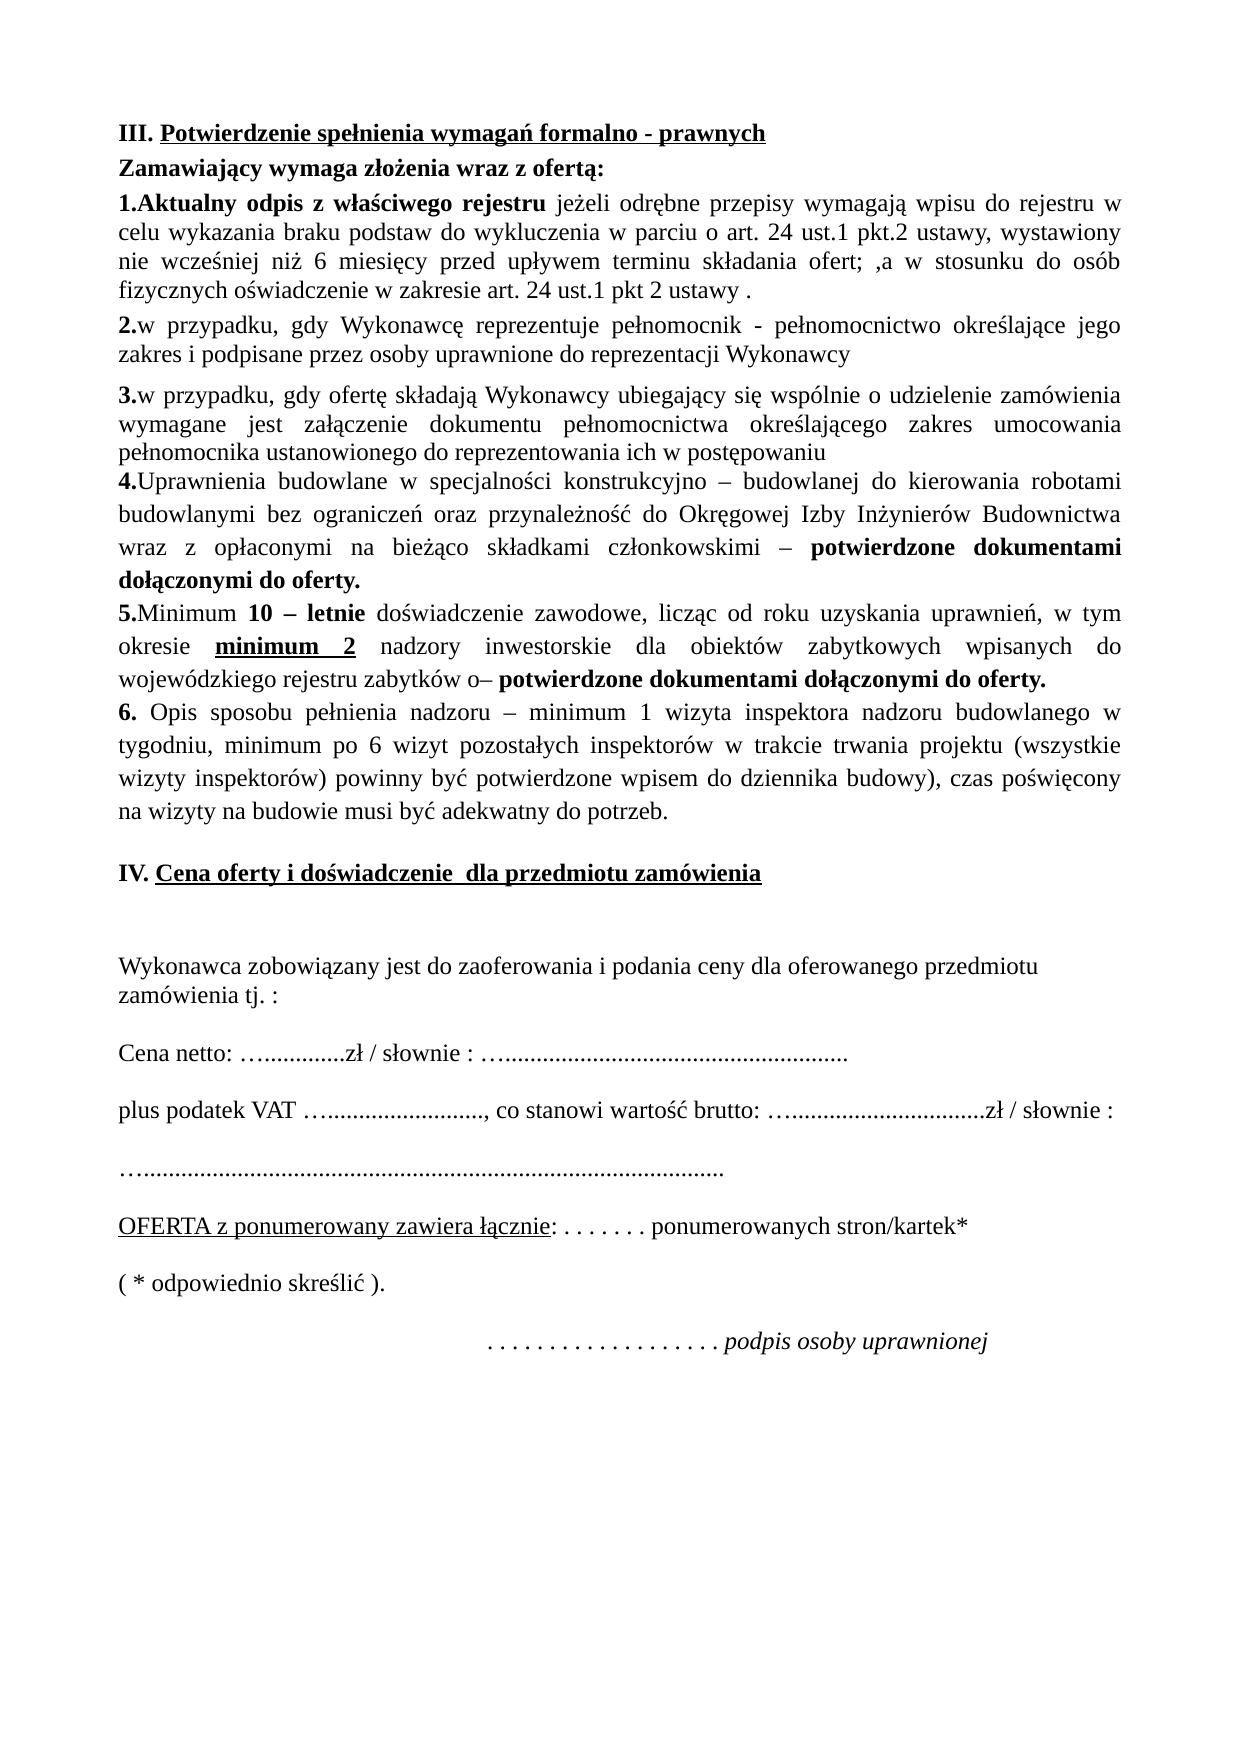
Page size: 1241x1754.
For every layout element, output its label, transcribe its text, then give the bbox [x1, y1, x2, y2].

text Zamawiający wymaga złożenia wraz z ofertą: [118, 153, 1122, 182]
text OFERTA z ponumerowany zawiera łącznie: . . . . . . . ponumerowanych stron/kartek* [118, 1211, 1122, 1239]
text IV. Cena oferty i doświadczenie dla przedmiotu zamówienia [118, 858, 1122, 887]
text …............................................................................................. [118, 1153, 1122, 1182]
text 5.Minimum 10 – letnie doświadczenie zawodowe, licząc od roku uzyskania uprawnień, w tym okresie minimum 2 nadzory inwestorskie dla obiektów zabytkowych wpisanych do wojewódzkiego rejestru zabytków o– potwierdzone dokumentami dołączonymi do oferty. [118, 598, 1122, 693]
text 2.w przypadku, gdy Wykonawcę reprezentuje pełnomocnik - pełnomocnictwo określające jego zakres i podpisane przez osoby uprawnione do reprezentacji Wykonawcy [118, 310, 1122, 367]
text Wykonawca zobowiązany jest do zaoferowania i podania ceny dla oferowanego przedmiotu zamówienia tj. : [118, 951, 1122, 1009]
text Cena netto: ….............zł / słownie : …....................................................... [118, 1038, 1122, 1066]
text III. Potwierdzenie spełnienia wymagań formalno - prawnych [118, 118, 1122, 147]
text plus podatek VAT …........................., co stanowi wartość brutto: …...............................zł / słownie : [118, 1095, 1122, 1124]
text . . . . . . . . . . . . . . . . . . . podpis osoby uprawnionej [118, 1326, 1122, 1355]
text 1.Aktualny odpis z właściwego rejestru jeżeli odrębne przepisy wymagają wpisu do rejestru w celu wykazania braku podstaw do wykluczenia w parciu o art. 24 ust.1 pkt.2 ustawy, wystawiony nie wcześniej niż 6 miesięcy przed upływem terminu składania ofert; ,a w stosunku do osób fizycznych oświadczenie w zakresie art. 24 ust.1 pkt 2 ustawy . [118, 188, 1122, 303]
text 6. Opis sposobu pełnienia nadzoru – minimum 1 wizyta inspektora nadzoru budowlanego w tygodniu, minimum po 6 wizyt pozostałych inspektorów w trakcie trwania projektu (wszystkie wizyty inspektorów) powinny być potwierdzone wpisem do dziennika budowy), czas poświęcony na wizyty na budowie musi być adekwatny do potrzeb. [118, 697, 1122, 825]
text 4.Uprawnienia budowlane w specjalności konstrukcyjno – budowlanej do kierowania robotami budowlanymi bez ograniczeń oraz przynależność do Okręgowej Izby Inżynierów Budownictwa wraz z opłaconymi na bieżąco składkami członkowskimi – potwierdzone dokumentami dołączonymi do oferty. [118, 466, 1122, 594]
text 3.w przypadku, gdy ofertę składają Wykonawcy ubiegający się wspólnie o udzielenie zamówienia wymagane jest załączenie dokumentu pełnomocnictwa określającego zakres umocowania pełnomocnika ustanowionego do reprezentowania ich w postępowaniu [118, 380, 1122, 466]
text ( * odpowiednio skreślić ). [118, 1268, 1122, 1297]
